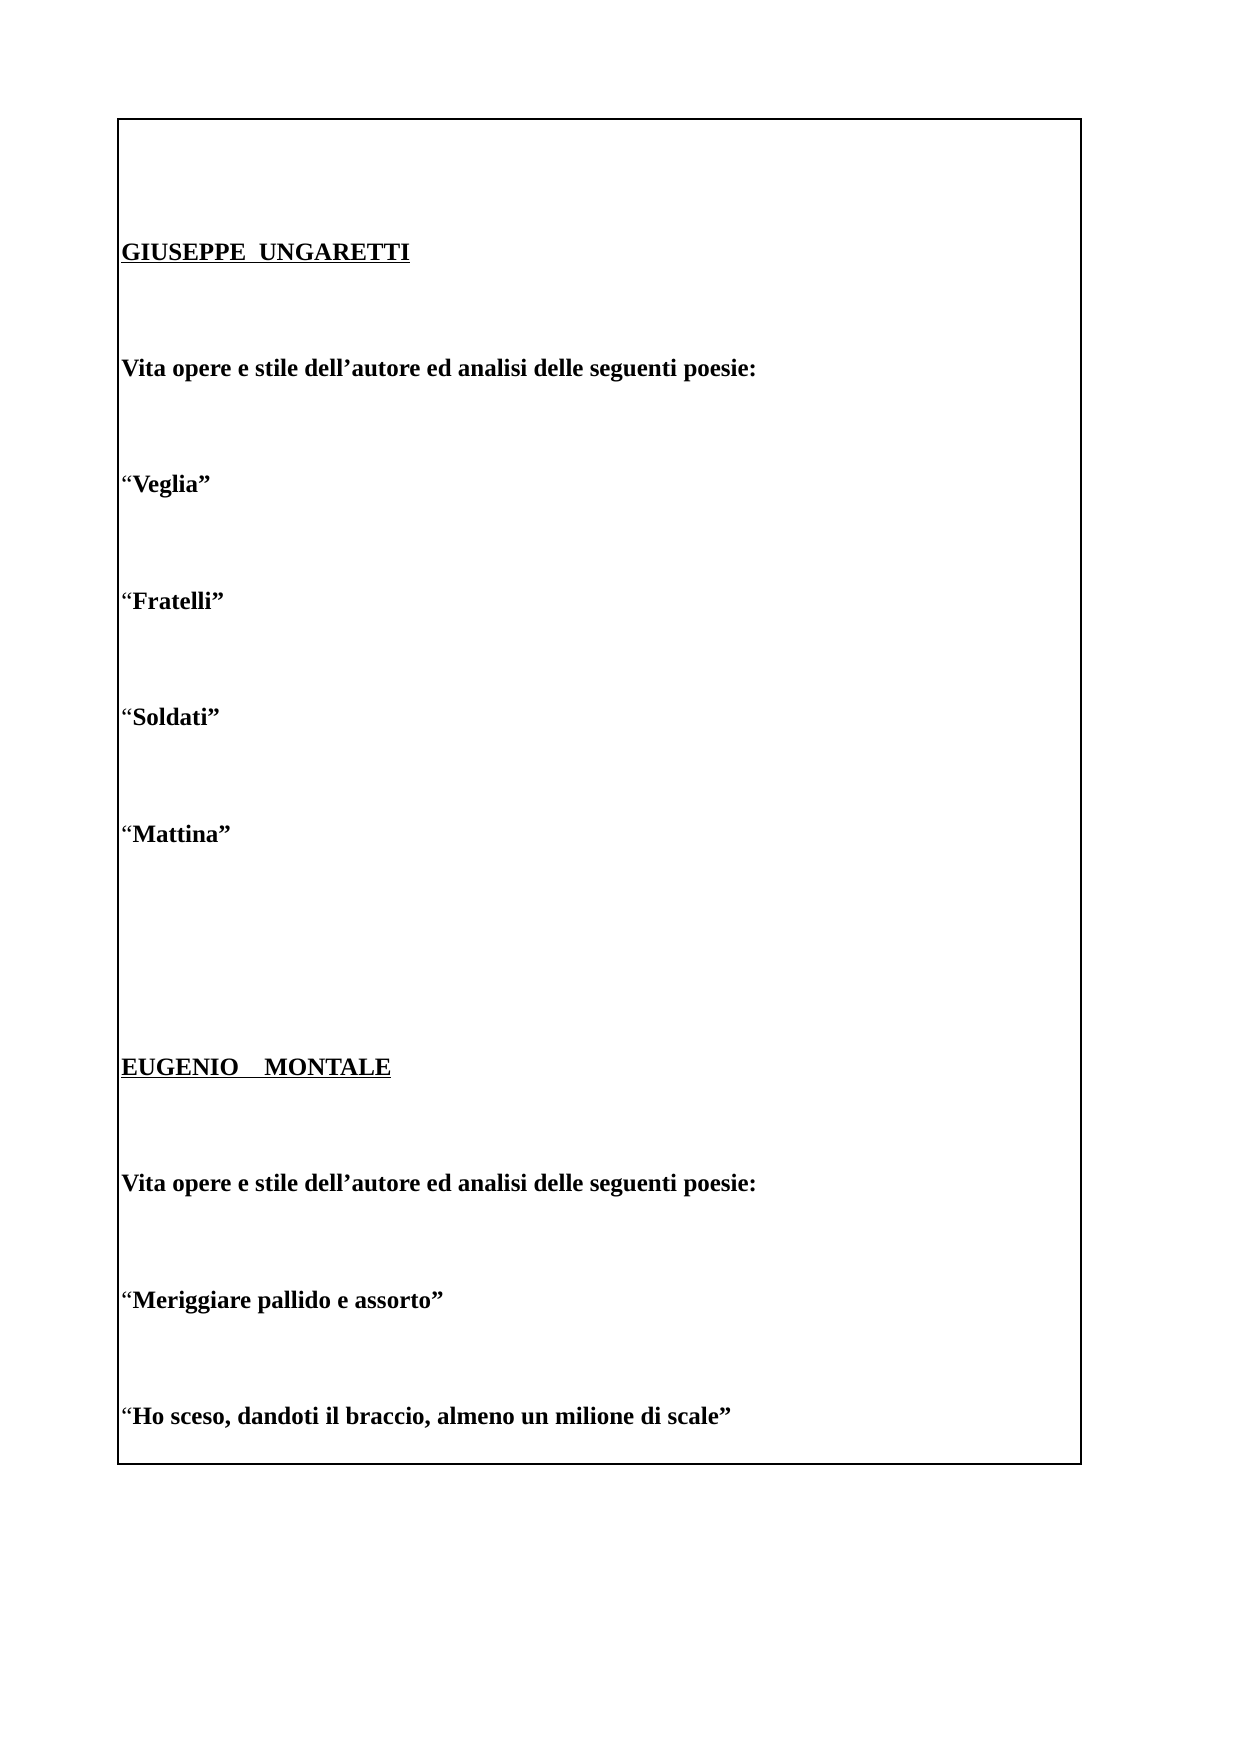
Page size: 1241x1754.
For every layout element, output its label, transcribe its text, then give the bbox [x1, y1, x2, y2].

table_cell GIUSEPPE UNGARETTI Vita opere e stile dell’autore ed analisi delle seguenti poesie: “Veglia” “Fratelli” “Soldati” “Mattina” EUGENIO MONTALE Vita opere e stile dell’autore ed analisi delle seguenti poesie: “Meriggiare pallido e assorto” “Ho sceso, dandoti il braccio, almeno un milione di scale” [119, 120, 1080, 1462]
